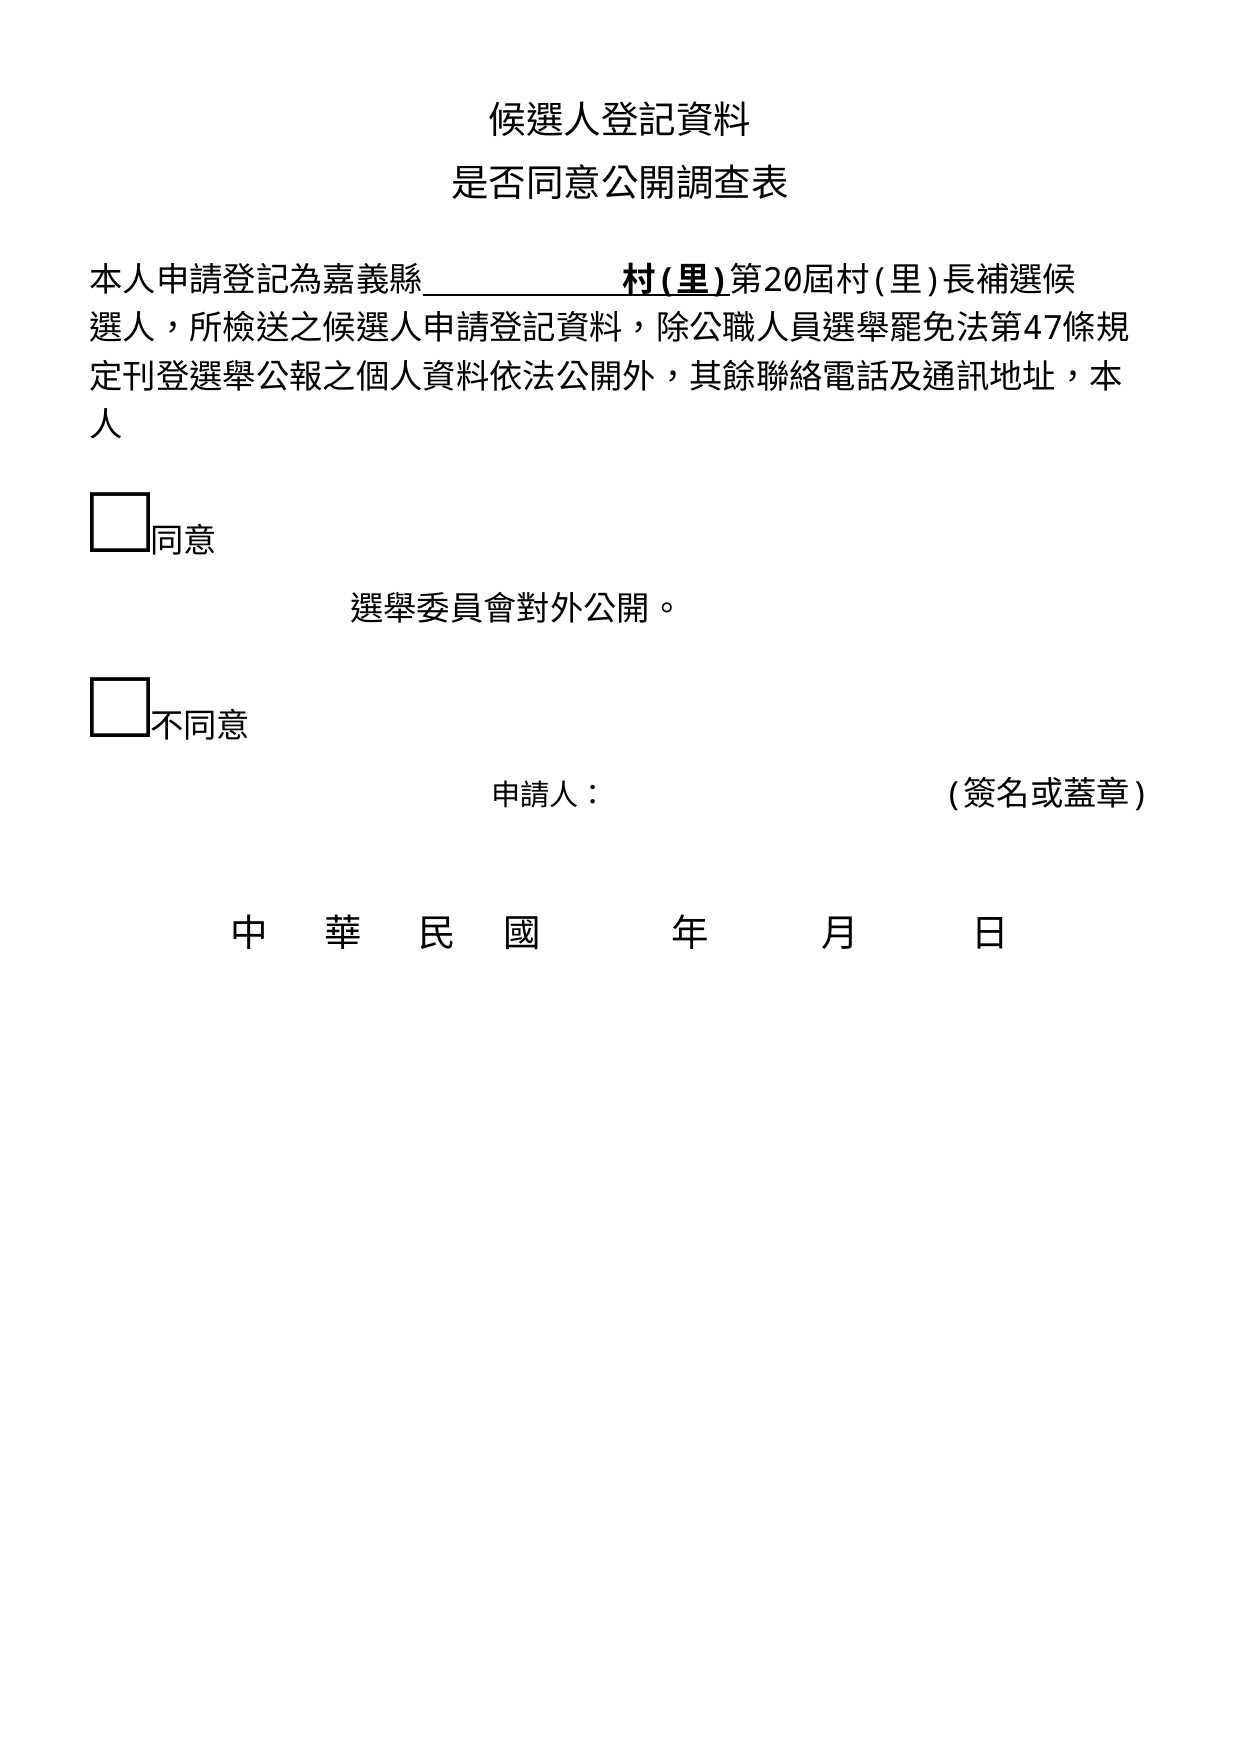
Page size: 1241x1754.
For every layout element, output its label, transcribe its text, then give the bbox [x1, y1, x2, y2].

text □同意 [90, 446, 1150, 582]
text 候選人登記資料 [90, 90, 1150, 145]
text 申請人： (簽名或蓋章) [90, 767, 1150, 815]
text 選舉委員會對外公開。 [90, 582, 1150, 631]
text 是否同意公開調查表 [90, 145, 1150, 207]
text □不同意 [90, 631, 1150, 767]
text 本人申請登記為嘉義縣 村(里)第20屆村(里)長補選候選人，所檢送之候選人申請登記資料，除公職人員選舉罷免法第47條規定刊登選舉公報之個人資料依法公開外，其餘聯絡電話及通訊地址，本人 [90, 253, 1150, 446]
text 中 華 民 國 年 月 日 [90, 895, 1150, 957]
